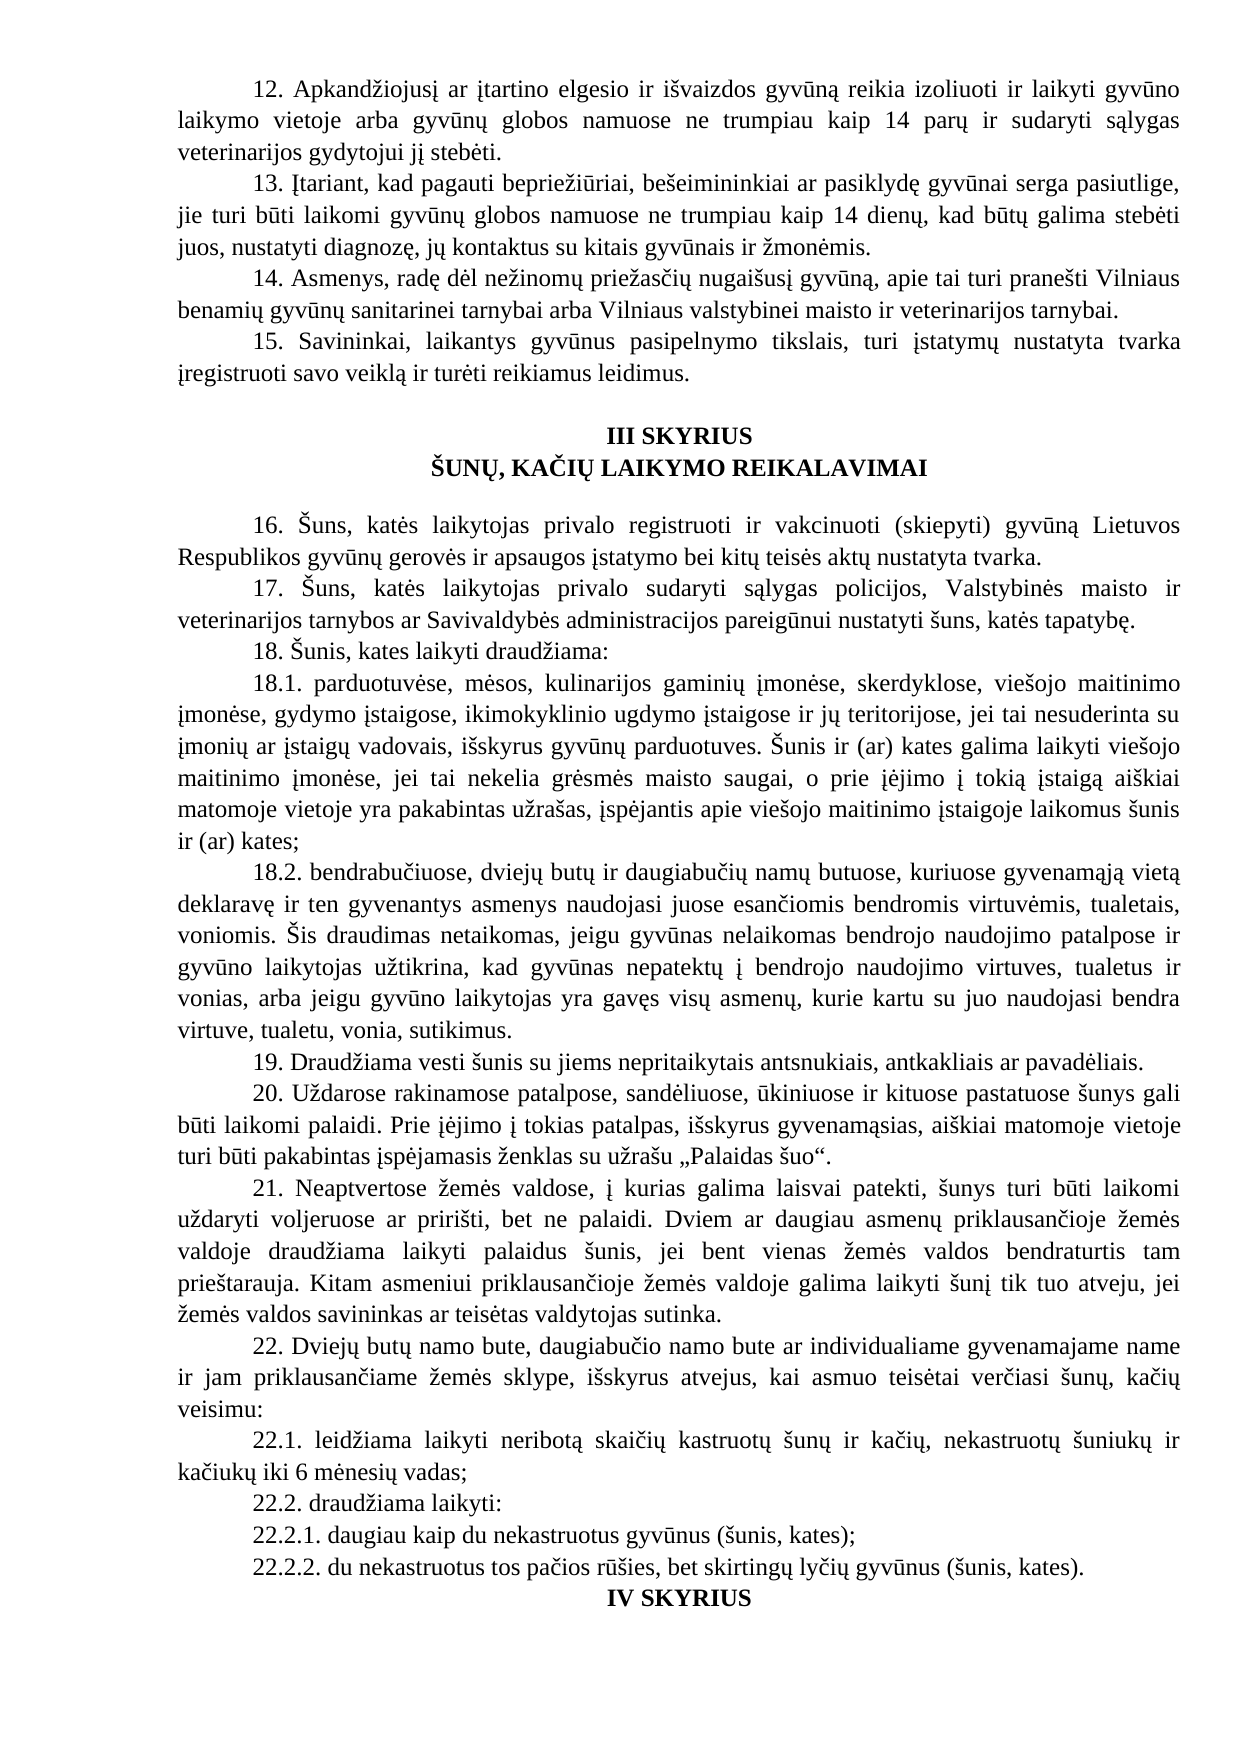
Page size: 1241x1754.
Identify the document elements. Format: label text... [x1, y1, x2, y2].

text 18.1. parduotuvėse, mėsos, kulinarijos gaminių įmonėse, skerdyklose, viešojo maitinimo įmonėse, gydymo įstaigose, ikimokyklinio ugdymo įstaigose ir jų teritorijose, jei tai nesuderinta su įmonių ar įstaigų vadovais, išskyrus gyvūnų parduotuves. Šunis ir (ar) kates galima laikyti viešojo maitinimo įmonėse, jei tai nekelia grėsmės maisto saugai, o prie įėjimo į tokią įstaigą aiškiai matomoje vietoje yra pakabintas užrašas, įspėjantis apie viešojo maitinimo įstaigoje laikomus šunis ir (ar) kates; [177, 668, 1181, 854]
text 19. Draudžiama vesti šunis su jiems nepritaikytais antsnukiais, antkakliais ar pavadėliais. [177, 1047, 1181, 1075]
text 22.1. leidžiama laikyti neribotą skaičių kastruotų šunų ir kačių, nekastruotų šuniukų ir kačiukų iki 6 mėnesių vadas; [177, 1425, 1181, 1486]
text III SKYRIUS [177, 421, 1181, 450]
text 13. Įtariant, kad pagauti bepriežiūriai, bešeimininkiai ar pasiklydę gyvūnai serga pasiutlige, jie turi būti laikomi gyvūnų globos namuose ne trumpiau kaip 14 dienų, kad būtų galima stebėti juos, nustatyti diagnozę, jų kontaktus su kitais gyvūnais ir žmonėmis. [177, 168, 1181, 260]
text IV SKYRIUS [177, 1583, 1181, 1612]
text 15. Savininkai, laikantys gyvūnus pasipelnymo tikslais, turi įstatymų nustatyta tvarka įregistruoti savo veiklą ir turėti reikiamus leidimus. [177, 326, 1181, 387]
text 22.2. draudžiama laikyti: [177, 1488, 1181, 1517]
text 12. Apkandžiojusį ar įtartino elgesio ir išvaizdos gyvūną reikia izoliuoti ir laikyti gyvūno laikymo vietoje arba gyvūnų globos namuose ne trumpiau kaip 14 parų ir sudaryti sąlygas veterinarijos gydytojui jį stebėti. [177, 74, 1181, 166]
text Šunų, kačių LAIKYMo reikalavimai [177, 453, 1181, 481]
text 17. Šuns, katės laikytojas privalo sudaryti sąlygas policijos, Valstybinės maisto ir veterinarijos tarnybos ar Savivaldybės administracijos pareigūnui nustatyti šuns, katės tapatybę. [177, 573, 1181, 633]
text 22. Dviejų butų namo bute, daugiabučio namo bute ar individualiame gyvenamajame name ir jam priklausančiame žemės sklype, išskyrus atvejus, kai asmuo teisėtai verčiasi šunų, kačių veisimu: [177, 1331, 1181, 1423]
text 18.2. bendrabučiuose, dviejų butų ir daugiabučių namų butuose, kuriuose gyvenamąją vietą deklaravę ir ten gyvenantys asmenys naudojasi juose esančiomis bendromis virtuvėmis, tualetais, voniomis. Šis draudimas netaikomas, jeigu gyvūnas nelaikomas bendrojo naudojimo patalpose ir gyvūno laikytojas užtikrina, kad gyvūnas nepatektų į bendrojo naudojimo virtuves, tualetus ir vonias, arba jeigu gyvūno laikytojas yra gavęs visų asmenų, kurie kartu su juo naudojasi bendra virtuve, tualetu, vonia, sutikimus. [177, 857, 1181, 1044]
text 22.2.2. du nekastruotus tos pačios rūšies, bet skirtingų lyčių gyvūnus (šunis, kates). [177, 1552, 1181, 1580]
text 16. Šuns, katės laikytojas privalo registruoti ir vakcinuoti (skiepyti) gyvūną Lietuvos Respublikos gyvūnų gerovės ir apsaugos įstatymo bei kitų teisės aktų nustatyta tvarka. [177, 510, 1181, 570]
text 20. Uždarose rakinamose patalpose, sandėliuose, ūkiniuose ir kituose pastatuose šunys gali būti laikomi palaidi. Prie įėjimo į tokias patalpas, išskyrus gyvenamąsias, aiškiai matomoje vietoje turi būti pakabintas įspėjamasis ženklas su užrašu „Palaidas šuo“. [177, 1078, 1181, 1170]
text 14. Asmenys, radę dėl nežinomų priežasčių nugaišusį gyvūną, apie tai turi pranešti Vilniaus benamių gyvūnų sanitarinei tarnybai arba Vilniaus valstybinei maisto ir veterinarijos tarnybai. [177, 263, 1181, 323]
text 21. Neaptvertose žemės valdose, į kurias galima laisvai patekti, šunys turi būti laikomi uždaryti voljeruose ar pririšti, bet ne palaidi. Dviem ar daugiau asmenų priklausančioje žemės valdoje draudžiama laikyti palaidus šunis, jei bent vienas žemės valdos bendraturtis tam prieštarauja. Kitam asmeniui priklausančioje žemės valdoje galima laikyti šunį tik tuo atveju, jei žemės valdos savininkas ar teisėtas valdytojas sutinka. [177, 1173, 1181, 1328]
text 22.2.1. daugiau kaip du nekastruotus gyvūnus (šunis, kates); [177, 1520, 1181, 1549]
text 18. Šunis, kates laikyti draudžiama: [177, 636, 1181, 665]
